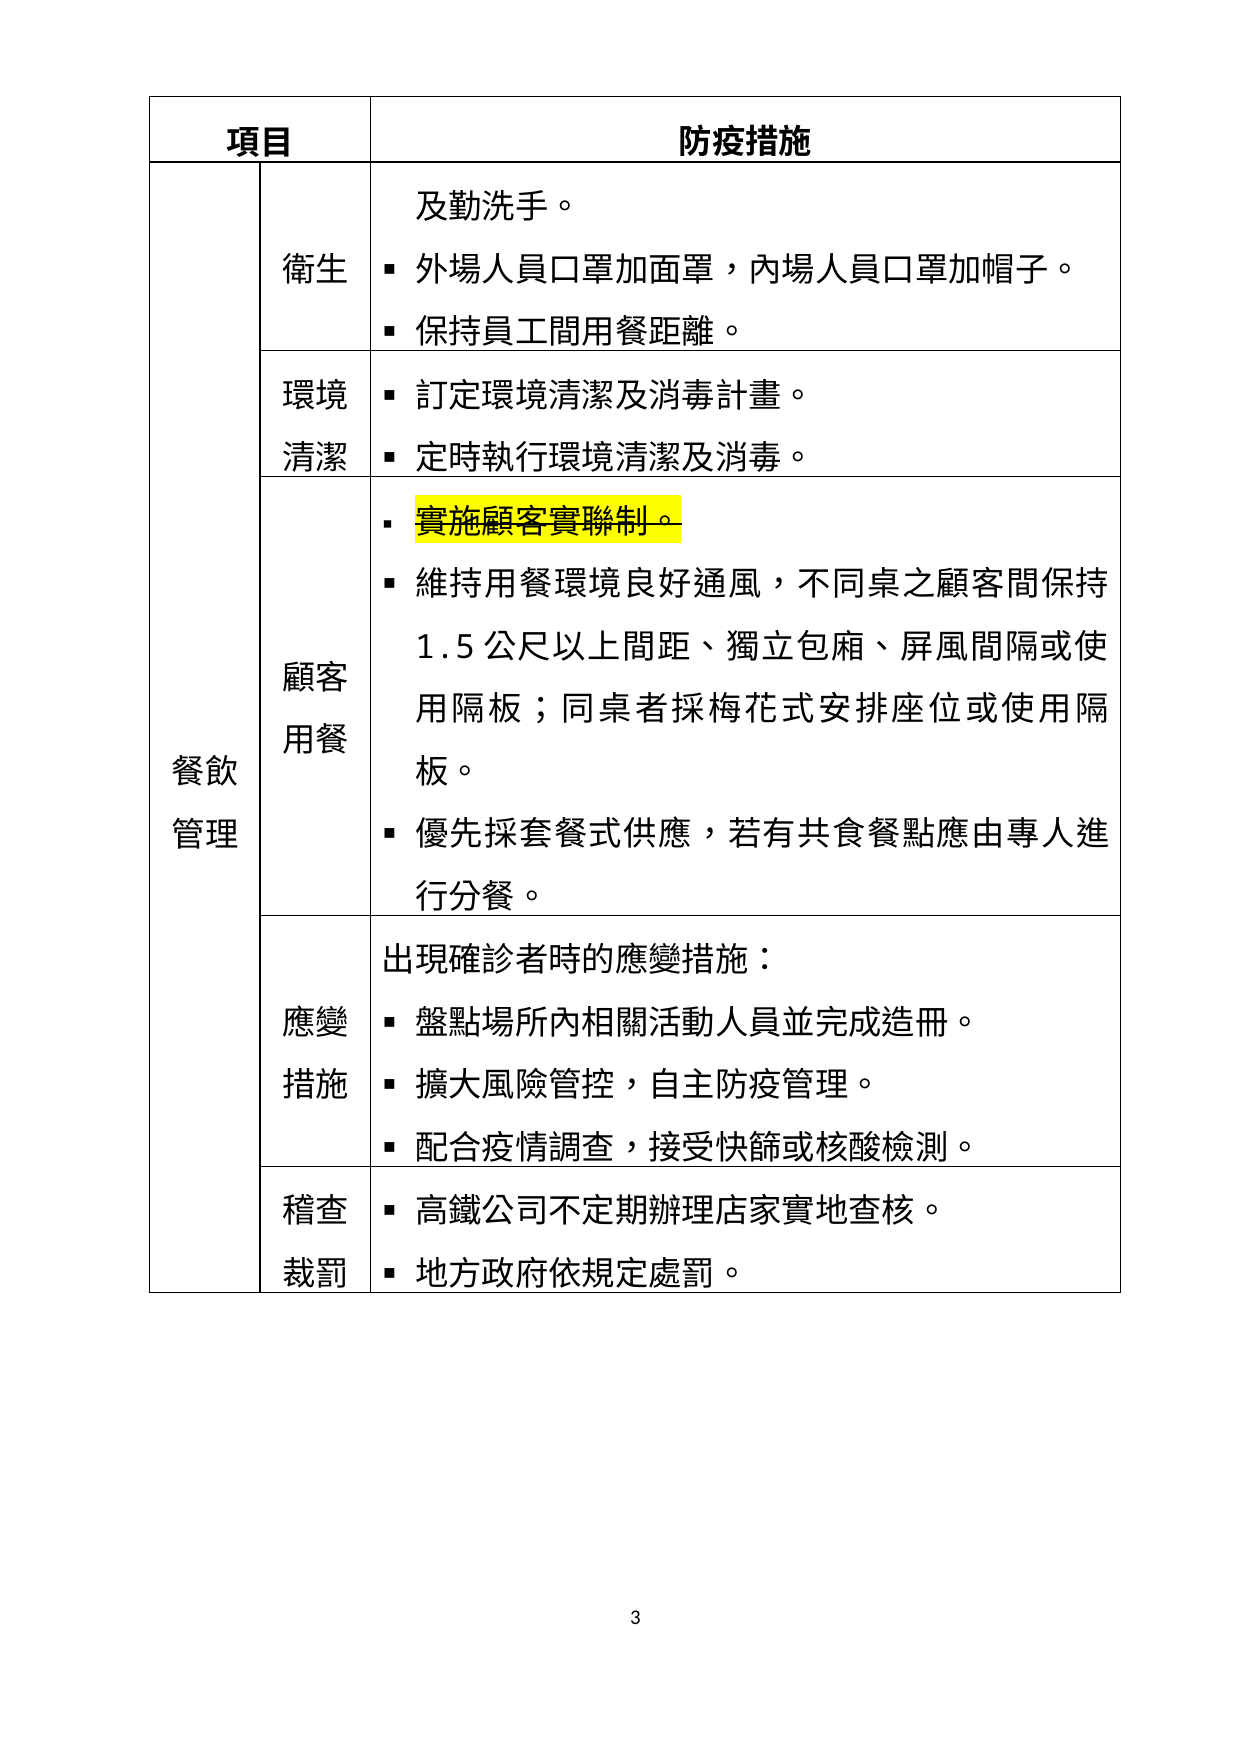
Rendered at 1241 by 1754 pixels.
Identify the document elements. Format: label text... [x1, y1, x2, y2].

table_cell 加強餐飲從業人員防疫教育訓練，落實戴口罩及勤洗手。 外場人員口罩加面罩，內場人員口罩加帽子。 保持員工間用餐距離。 [371, 163, 1120, 350]
table_cell 餐飲管理 [150, 163, 259, 1292]
table_cell 環境清潔 [261, 351, 370, 476]
table_cell 顧客用餐 [261, 477, 370, 914]
table_header 防疫措施 [371, 97, 1120, 161]
table_cell 實施顧客實聯制。 維持用餐環境良好通風，不同桌之顧客間保持 1.5公尺以上間距、獨立包廂、屏風間隔或使用隔板；同桌者採梅花式安排座位或使用隔板。 優先採套餐式供應，若有共食餐點應由專人進行分餐。 [371, 477, 1120, 914]
table_cell 衛生 [261, 163, 370, 350]
table_cell 高鐵公司不定期辦理店家實地查核。 地方政府依規定處罰。 [371, 1167, 1120, 1292]
table_cell 出現確診者時的應變措施： 盤點場所內相關活動人員並完成造冊。 擴大風險管控，自主防疫管理。 配合疫情調查，接受快篩或核酸檢測。 [371, 916, 1120, 1166]
table_cell 訂定環境清潔及消毒計畫。 定時執行環境清潔及消毒。 [371, 351, 1120, 476]
table_cell 應變措施 [261, 916, 370, 1166]
table_cell 稽查裁罰 [261, 1167, 370, 1292]
table_header 項目 [150, 97, 370, 161]
